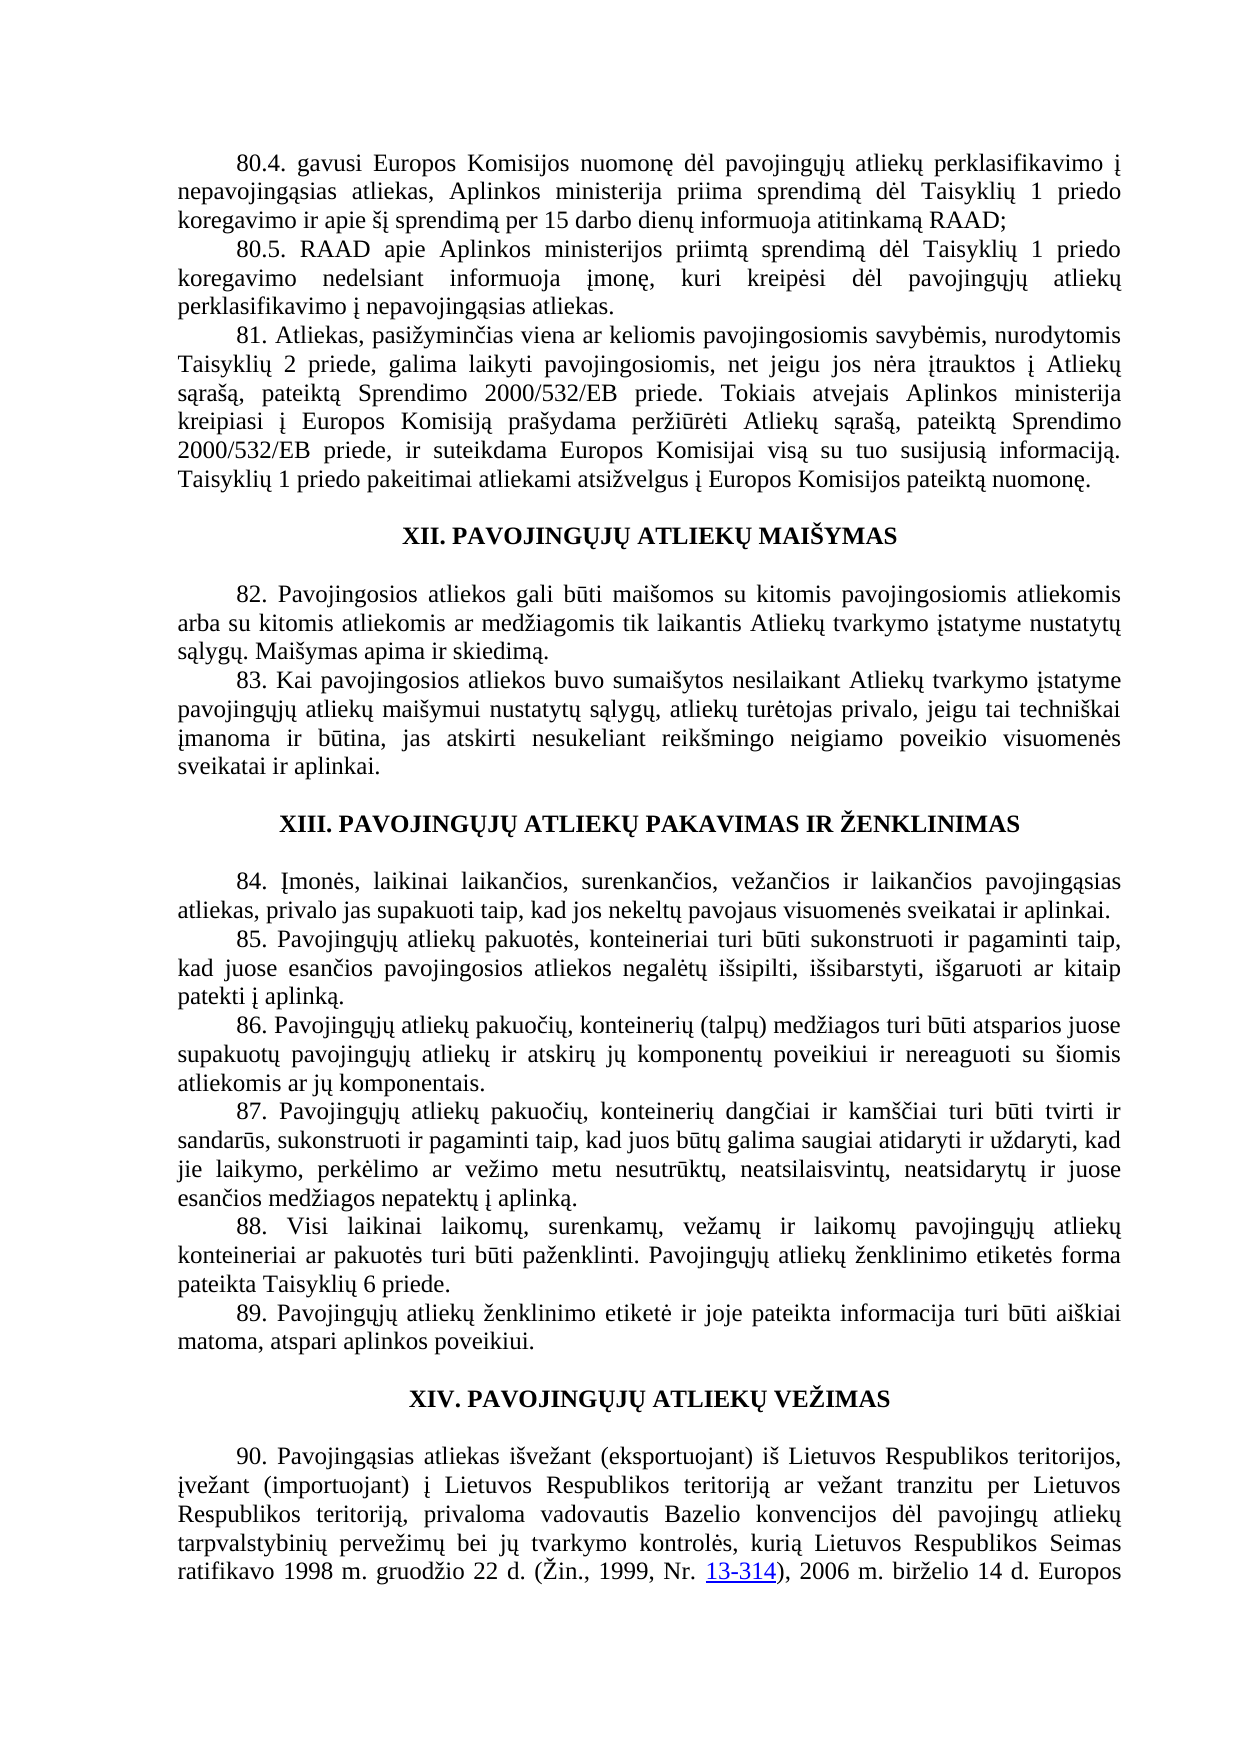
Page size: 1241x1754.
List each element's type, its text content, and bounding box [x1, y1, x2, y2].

text 90. Pavojingąsias atliekas išvežant (eksportuojant) iš Lietuvos Respublikos teritorijos, įvežant (importuojant) į Lietuvos Respublikos teritoriją ar vežant tranzitu per Lietuvos Respublikos teritoriją, privaloma vadovautis Bazelio konvencijos dėl pavojingų atliekų tarpvalstybinių pervežimų bei jų tvarkymo kontrolės, kurią Lietuvos Respublikos Seimas ratifikavo 1998 m. gruodžio 22 d. (Žin., 1999, Nr. 13-314), 2006 m. birželio 14 d. Europos [177, 1441, 1122, 1585]
text 89. Pavojingųjų atliekų ženklinimo etiketė ir joje pateikta informacija turi būti aiškiai matoma, atspari aplinkos poveikiui. [177, 1298, 1122, 1355]
text 80.4. gavusi Europos Komisijos nuomonę dėl pavojingųjų atliekų perklasifikavimo į nepavojingąsias atliekas, Aplinkos ministerija priima sprendimą dėl Taisyklių 1 priedo koregavimo ir apie šį sprendimą per 15 darbo dienų informuoja atitinkamą RAAD; [177, 148, 1122, 234]
text 86. Pavojingųjų atliekų pakuočių, konteinerių (talpų) medžiagos turi būti atsparios juose supakuotų pavojingųjų atliekų ir atskirų jų komponentų poveikiui ir nereaguoti su šiomis atliekomis ar jų komponentais. [177, 1010, 1122, 1096]
text 83. Kai pavojingosios atliekos buvo sumaišytos nesilaikant Atliekų tvarkymo įstatyme pavojingųjų atliekų maišymui nustatytų sąlygų, atliekų turėtojas privalo, jeigu tai techniškai įmanoma ir būtina, jas atskirti nesukeliant reikšmingo neigiamo poveikio visuomenės sveikatai ir aplinkai. [177, 665, 1122, 780]
text XIII. PAVOJINGŲJŲ ATLIEKŲ PAKAVIMAS IR ŽENKLINIMAS [177, 809, 1122, 838]
text 88. Visi laikinai laikomų, surenkamų, vežamų ir laikomų pavojingųjų atliekų konteineriai ar pakuotės turi būti paženklinti. Pavojingųjų atliekų ženklinimo etiketės forma pateikta Taisyklių 6 priede. [177, 1211, 1122, 1298]
text XIV. PAVOJINGŲJŲ ATLIEKŲ VEŽIMAS [177, 1384, 1122, 1413]
text 82. Pavojingosios atliekos gali būti maišomos su kitomis pavojingosiomis atliekomis arba su kitomis atliekomis ar medžiagomis tik laikantis Atliekų tvarkymo įstatyme nustatytų sąlygų. Maišymas apima ir skiedimą. [177, 579, 1122, 665]
text 85. Pavojingųjų atliekų pakuotės, konteineriai turi būti sukonstruoti ir pagaminti taip, kad juose esančios pavojingosios atliekos negalėtų išsipilti, išsibarstyti, išgaruoti ar kitaip patekti į aplinką. [177, 924, 1122, 1010]
text 80.5. RAAD apie Aplinkos ministerijos priimtą sprendimą dėl Taisyklių 1 priedo koregavimo nedelsiant informuoja įmonę, kuri kreipėsi dėl pavojingųjų atliekų perklasifikavimo į nepavojingąsias atliekas. [177, 234, 1122, 320]
text 87. Pavojingųjų atliekų pakuočių, konteinerių dangčiai ir kamščiai turi būti tvirti ir sandarūs, sukonstruoti ir pagaminti taip, kad juos būtų galima saugiai atidaryti ir uždaryti, kad jie laikymo, perkėlimo ar vežimo metu nesutrūktų, neatsilaisvintų, neatsidarytų ir juose esančios medžiagos nepatektų į aplinką. [177, 1096, 1122, 1211]
text XII. PAVOJINGŲJŲ ATLIEKŲ MAIŠYMAS [177, 521, 1122, 550]
text 84. Įmonės, laikinai laikančios, surenkančios, vežančios ir laikančios pavojingąsias atliekas, privalo jas supakuoti taip, kad jos nekeltų pavojaus visuomenės sveikatai ir aplinkai. [177, 866, 1122, 924]
text 81. Atliekas, pasižyminčias viena ar keliomis pavojingosiomis savybėmis, nurodytomis Taisyklių 2 priede, galima laikyti pavojingosiomis, net jeigu jos nėra įtrauktos į Atliekų sąrašą, pateiktą Sprendimo 2000/532/EB priede. Tokiais atvejais Aplinkos ministerija kreipiasi į Europos Komisiją prašydama peržiūrėti Atliekų sąrašą, pateiktą Sprendimo 2000/532/EB priede, ir suteikdama Europos Komisijai visą su tuo susijusią informaciją. Taisyklių 1 priedo pakeitimai atliekami atsižvelgus į Europos Komisijos pateiktą nuomonę. [177, 320, 1122, 493]
